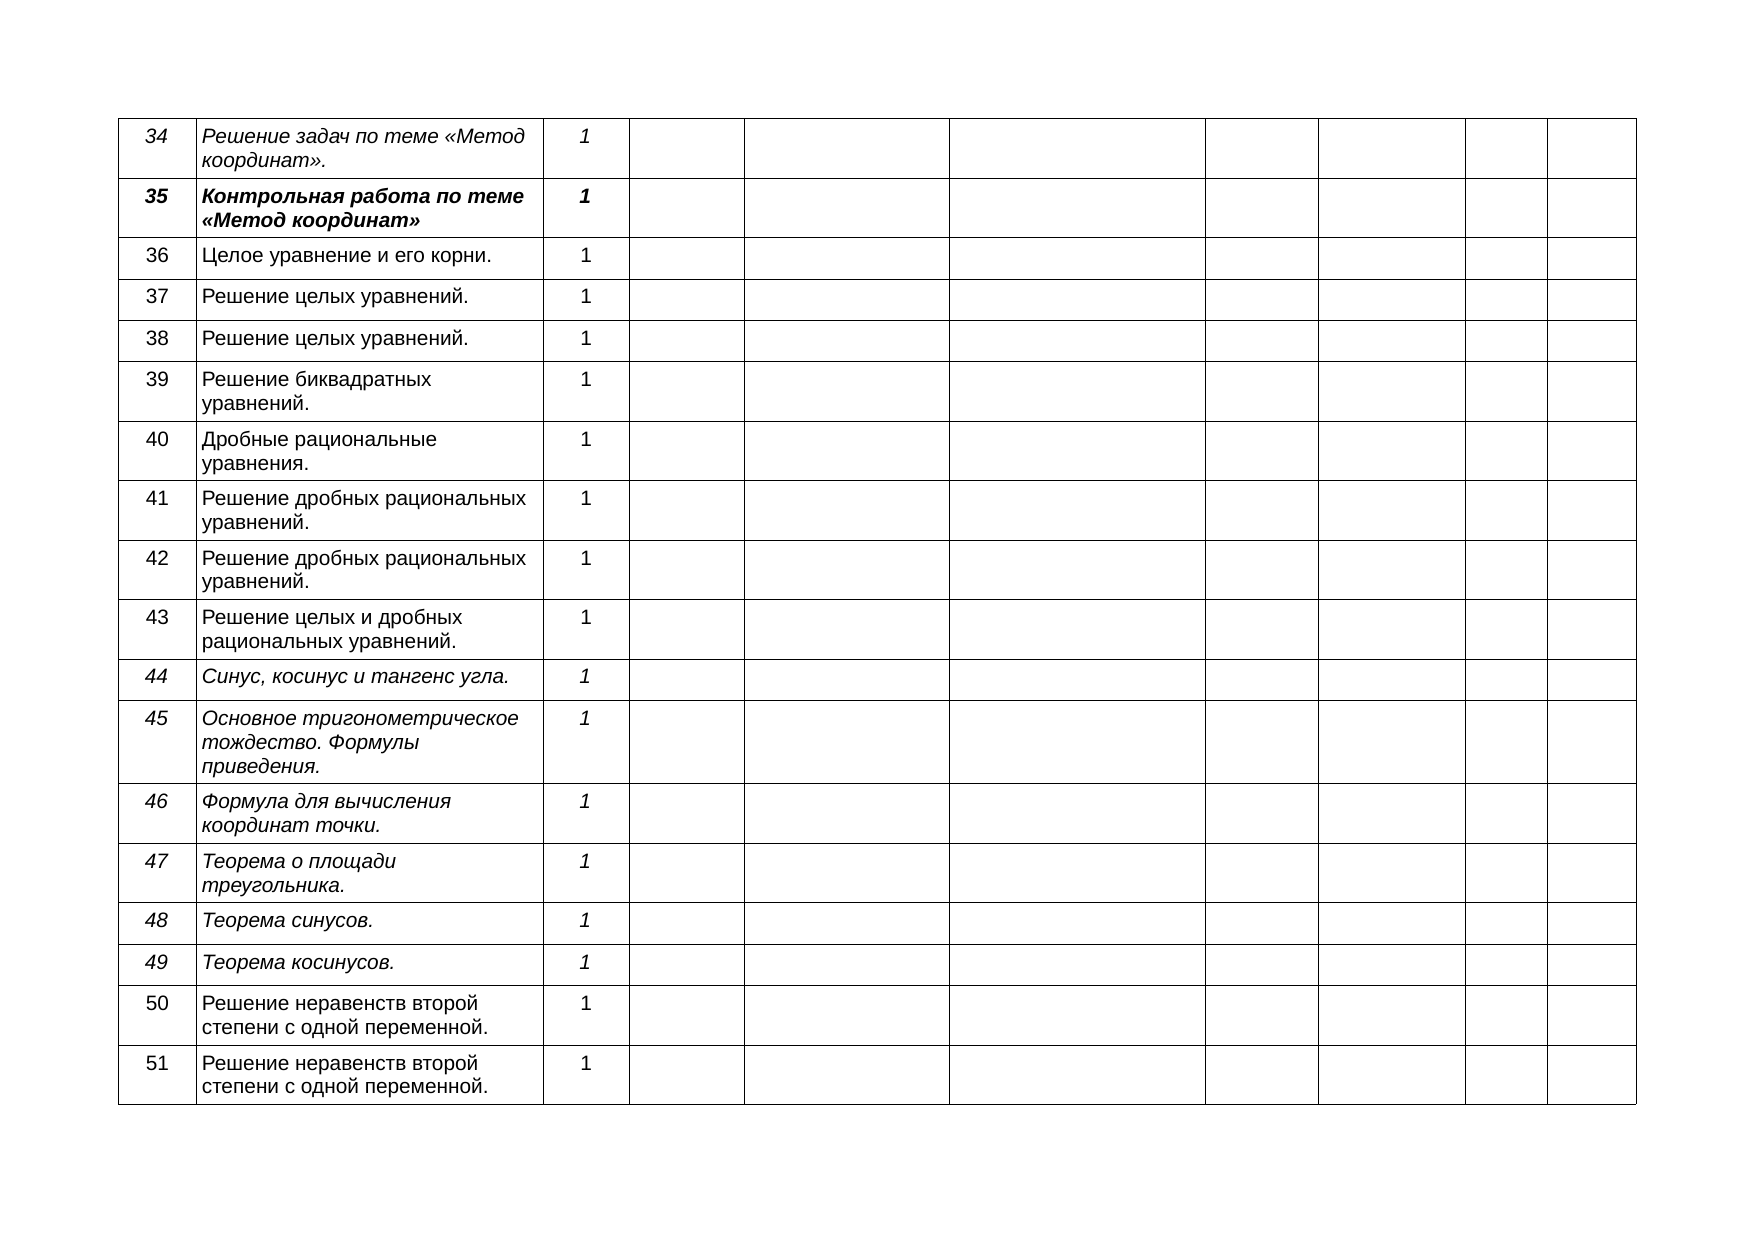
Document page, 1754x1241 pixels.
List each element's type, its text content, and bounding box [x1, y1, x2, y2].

table_cell 1 [544, 179, 629, 237]
table_cell Дробные рациональные уравнения. [197, 422, 543, 480]
table_cell [745, 362, 949, 421]
table_cell [745, 280, 949, 320]
table_cell [1319, 600, 1465, 658]
table_cell [1548, 660, 1636, 700]
table_cell [1319, 945, 1465, 985]
table_cell [1319, 238, 1465, 278]
table_cell 49 [119, 945, 196, 985]
table_cell [1548, 701, 1636, 783]
table_cell [1206, 422, 1318, 480]
table_cell [630, 362, 744, 421]
table_cell [1319, 660, 1465, 700]
table_cell [950, 660, 1205, 700]
table_cell 1 [544, 1046, 629, 1104]
table_cell [950, 422, 1205, 480]
table_cell [1206, 986, 1318, 1044]
table_cell [1319, 481, 1465, 539]
table_cell [1206, 660, 1318, 700]
table_cell [950, 844, 1205, 902]
table_cell 37 [119, 280, 196, 320]
table_cell [1548, 844, 1636, 902]
table_cell 1 [544, 903, 629, 944]
table_cell [1206, 481, 1318, 539]
table_cell [950, 280, 1205, 320]
table_cell Решение дробных рациональных уравнений. [197, 541, 543, 599]
table_cell 1 [544, 362, 629, 421]
table_cell [950, 784, 1205, 843]
table_cell [1466, 321, 1547, 361]
table_cell [1548, 321, 1636, 361]
table_cell [1466, 600, 1547, 658]
table_cell [1466, 280, 1547, 320]
table_cell [745, 844, 949, 902]
table_cell [1466, 119, 1547, 178]
table_cell [1548, 362, 1636, 421]
table_cell [745, 119, 949, 178]
table_cell [630, 238, 744, 278]
table_cell Решение дробных рациональных уравнений. [197, 481, 543, 539]
table_cell [1319, 701, 1465, 783]
table_cell [745, 660, 949, 700]
table_cell [1319, 119, 1465, 178]
table_cell [1466, 660, 1547, 700]
table_cell [950, 321, 1205, 361]
table_cell 41 [119, 481, 196, 539]
table_cell Основное тригонометрическое тождество. Формулы приведения. [197, 701, 543, 783]
table_cell [1548, 1046, 1636, 1104]
table_cell Решение задач по теме «Метод координат». [197, 119, 543, 178]
table_cell [1548, 986, 1636, 1044]
table_cell Формула для вычисления координат точки. [197, 784, 543, 843]
table_cell [745, 481, 949, 539]
table_cell [950, 119, 1205, 178]
table_cell [1466, 986, 1547, 1044]
table_cell 48 [119, 903, 196, 944]
table_cell 1 [544, 422, 629, 480]
table_cell [1206, 238, 1318, 278]
table_cell [1548, 481, 1636, 539]
table_cell Решение целых уравнений. [197, 321, 543, 361]
table_cell [1319, 986, 1465, 1044]
table_cell [950, 238, 1205, 278]
table_cell 44 [119, 660, 196, 700]
table_cell 50 [119, 986, 196, 1044]
table_cell [745, 945, 949, 985]
table_cell 36 [119, 238, 196, 278]
table_cell [1206, 362, 1318, 421]
table_cell 1 [544, 844, 629, 902]
table_cell [1206, 119, 1318, 178]
table_cell [1206, 903, 1318, 944]
table_cell [630, 481, 744, 539]
table_cell [630, 784, 744, 843]
table_cell [1466, 362, 1547, 421]
table_cell [1466, 238, 1547, 278]
table_cell [950, 903, 1205, 944]
table_cell [1466, 179, 1547, 237]
table_cell [745, 321, 949, 361]
table_cell 1 [544, 701, 629, 783]
table_cell [1206, 321, 1318, 361]
table_cell [1466, 481, 1547, 539]
table_cell [1466, 945, 1547, 985]
table_cell [1319, 321, 1465, 361]
table_cell [950, 1046, 1205, 1104]
table_cell [630, 844, 744, 902]
table_cell [950, 986, 1205, 1044]
table_cell [950, 945, 1205, 985]
table_cell [1206, 1046, 1318, 1104]
table_cell [745, 541, 949, 599]
table_cell [950, 362, 1205, 421]
table_cell [1206, 945, 1318, 985]
table_cell 34 [119, 119, 196, 178]
table_cell [1319, 844, 1465, 902]
table_cell [1548, 600, 1636, 658]
table_cell 40 [119, 422, 196, 480]
table_cell 51 [119, 1046, 196, 1104]
table_cell [1206, 541, 1318, 599]
table_cell [1466, 784, 1547, 843]
table_cell [745, 701, 949, 783]
table_cell [630, 422, 744, 480]
table_cell [630, 280, 744, 320]
table_cell 1 [544, 784, 629, 843]
table_cell Синус, косинус и тангенс угла. [197, 660, 543, 700]
table_cell [950, 541, 1205, 599]
table_cell 1 [544, 600, 629, 658]
table_cell Решение целых уравнений. [197, 280, 543, 320]
table_cell [1548, 903, 1636, 944]
table_cell 38 [119, 321, 196, 361]
table_cell Решение биквадратных уравнений. [197, 362, 543, 421]
table_cell 35 [119, 179, 196, 237]
table_cell Теорема косинусов. [197, 945, 543, 985]
table_cell [630, 945, 744, 985]
table_cell Целое уравнение и его корни. [197, 238, 543, 278]
table_cell [745, 600, 949, 658]
table_cell [1466, 903, 1547, 944]
table_cell [630, 986, 744, 1044]
table_cell 45 [119, 701, 196, 783]
table_cell [1548, 784, 1636, 843]
table_cell [630, 179, 744, 237]
table_cell 1 [544, 280, 629, 320]
table_cell [630, 701, 744, 783]
table_cell [1548, 280, 1636, 320]
table_cell Теорема о площади треугольника. [197, 844, 543, 902]
table_cell 42 [119, 541, 196, 599]
table_cell [1319, 362, 1465, 421]
table_cell 1 [544, 541, 629, 599]
table_cell [745, 238, 949, 278]
table_cell Решение целых и дробных рациональных уравнений. [197, 600, 543, 658]
table_cell 1 [544, 481, 629, 539]
table_cell [1548, 945, 1636, 985]
table_cell [745, 1046, 949, 1104]
table_cell 1 [544, 321, 629, 361]
table_cell Решение неравенств второй степени с одной переменной. [197, 986, 543, 1044]
table_cell 47 [119, 844, 196, 902]
table_cell 1 [544, 119, 629, 178]
table_cell [1548, 179, 1636, 237]
table_cell [745, 422, 949, 480]
table_cell [630, 119, 744, 178]
table_cell [630, 541, 744, 599]
table_cell 43 [119, 600, 196, 658]
table_cell [1319, 784, 1465, 843]
table_cell 1 [544, 660, 629, 700]
table_cell [1466, 541, 1547, 599]
table_cell 39 [119, 362, 196, 421]
table_cell [745, 179, 949, 237]
table_cell Контрольная работа по теме «Метод координат» [197, 179, 543, 237]
table_cell [1319, 422, 1465, 480]
table_cell [950, 701, 1205, 783]
table_cell [630, 903, 744, 944]
table_cell [950, 481, 1205, 539]
table_cell [1206, 179, 1318, 237]
table_cell [1206, 600, 1318, 658]
table_cell 46 [119, 784, 196, 843]
table_cell [1319, 280, 1465, 320]
table_cell [1319, 1046, 1465, 1104]
table_cell [1548, 422, 1636, 480]
table_cell [1548, 119, 1636, 178]
table_cell [630, 660, 744, 700]
table_cell [1548, 238, 1636, 278]
table_cell 1 [544, 238, 629, 278]
table_cell [1466, 844, 1547, 902]
table_cell [950, 179, 1205, 237]
table_cell 1 [544, 945, 629, 985]
table_cell [1319, 541, 1465, 599]
table_cell [1319, 179, 1465, 237]
table_cell [630, 600, 744, 658]
table_cell 1 [544, 986, 629, 1044]
table_cell [950, 600, 1205, 658]
table_cell [1548, 541, 1636, 599]
table_cell [1319, 903, 1465, 944]
table_cell [1206, 784, 1318, 843]
table_cell [1206, 280, 1318, 320]
table_cell [745, 986, 949, 1044]
table_cell [1206, 844, 1318, 902]
table_cell Решение неравенств второй степени с одной переменной. [197, 1046, 543, 1104]
table_cell Теорема синусов. [197, 903, 543, 944]
table_cell [745, 903, 949, 944]
table_cell [1466, 1046, 1547, 1104]
table_cell [630, 1046, 744, 1104]
table_cell [1466, 701, 1547, 783]
table_cell [745, 784, 949, 843]
table_cell [1206, 701, 1318, 783]
table_cell [1466, 422, 1547, 480]
table_cell [630, 321, 744, 361]
